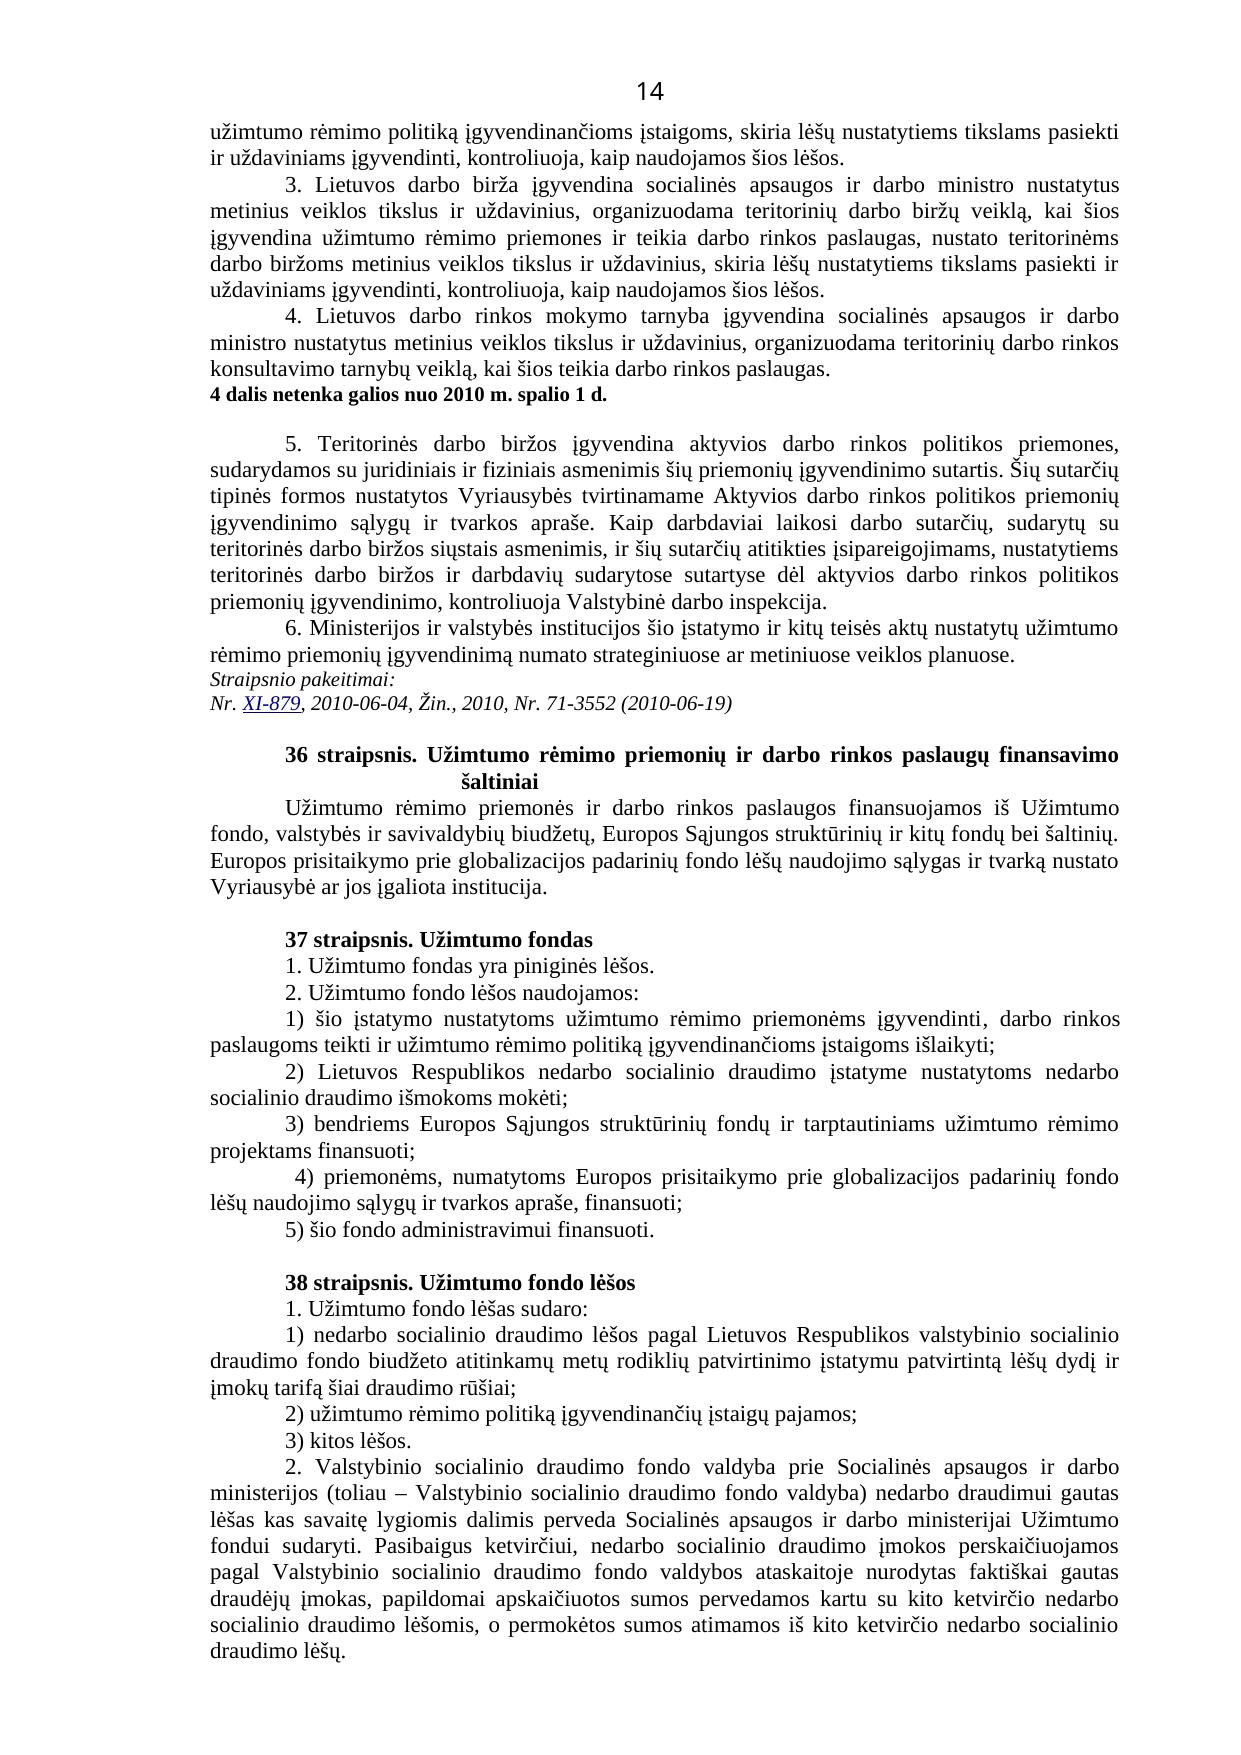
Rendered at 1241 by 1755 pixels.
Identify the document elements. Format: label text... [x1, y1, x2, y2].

text 1) nedarbo socialinio draudimo lėšos pagal Lietuvos Respublikos valstybinio socialinio draudimo fondo biudžeto atitinkamų metų rodiklių patvirtinimo įstatymu patvirtintą lėšų dydį ir įmokų tarifą šiai draudimo rūšiai; [210, 1321, 1120, 1400]
text 4. Lietuvos darbo rinkos mokymo tarnyba įgyvendina socialinės apsaugos ir darbo ministro nustatytus metinius veiklos tikslus ir uždavinius, organizuodama teritorinių darbo rinkos konsultavimo tarnybų veiklą, kai šios teikia darbo rinkos paslaugas. [210, 303, 1120, 382]
text 36 straipsnis. Užimtumo rėmimo priemonių ir darbo rinkos paslaugų finansavimo šaltiniai [285, 741, 1120, 794]
text užimtumo rėmimo politiką įgyvendinančioms įstaigoms, skiria lėšų nustatytiems tikslams pasiekti ir uždaviniams įgyvendinti, kontroliuoja, kaip naudojamos šios lėšos. [210, 118, 1120, 171]
text 5) šio fondo administravimui finansuoti. [210, 1216, 1120, 1242]
text 3) kitos lėšos. [210, 1427, 1120, 1453]
text 2) užimtumo rėmimo politiką įgyvendinančių įstaigų pajamos; [210, 1400, 1120, 1427]
text 4) priemonėms, numatytoms Europos prisitaikymo prie globalizacijos padarinių fondo lėšų naudojimo sąlygų ir tvarkos apraše, finansuoti; [210, 1163, 1120, 1216]
text 2. Valstybinio socialinio draudimo fondo valdyba prie Socialinės apsaugos ir darbo ministerijos (toliau – Valstybinio socialinio draudimo fondo valdyba) nedarbo draudimui gautas lėšas kas savaitę lygiomis dalimis perveda Socialinės apsaugos ir darbo ministerijai Užimtumo fondui sudaryti. Pasibaigus ketvirčiui, nedarbo socialinio draudimo įmokos perskaičiuojamos pagal Valstybinio socialinio draudimo fondo valdybos ataskaitoje nurodytas faktiškai gautas draudėjų įmokas, papildomai apskaičiuotos sumos pervedamos kartu su kito ketvirčio nedarbo socialinio draudimo lėšomis, o permokėtos sumos atimamos iš kito ketvirčio nedarbo socialinio draudimo lėšų. [210, 1453, 1120, 1664]
text Užimtumo rėmimo priemonės ir darbo rinkos paslaugos finansuojamos iš Užimtumo fondo, valstybės ir savivaldybių biudžetų, Europos Sąjungos struktūrinių ir kitų fondų bei šaltinių. Europos prisitaikymo prie globalizacijos padarinių fondo lėšų naudojimo sąlygas ir tvarką nustato Vyriausybė ar jos įgaliota institucija. [210, 794, 1120, 899]
text 3. Lietuvos darbo birža įgyvendina socialinės apsaugos ir darbo ministro nustatytus metinius veiklos tikslus ir uždavinius, organizuodama teritorinių darbo biržų veiklą, kai šios įgyvendina užimtumo rėmimo priemones ir teikia darbo rinkos paslaugas, nustato teritorinėms darbo biržoms metinius veiklos tikslus ir uždavinius, skiria lėšų nustatytiems tikslams pasiekti ir uždaviniams įgyvendinti, kontroliuoja, kaip naudojamos šios lėšos. [210, 171, 1120, 303]
text Nr. XI-879, 2010-06-04, Žin., 2010, Nr. 71-3552 (2010-06-19) [210, 691, 1120, 715]
text 1. Užimtumo fondas yra piniginės lėšos. [210, 952, 1120, 979]
text 5. Teritorinės darbo biržos įgyvendina aktyvios darbo rinkos politikos priemones, sudarydamos su juridiniais ir fiziniais asmenimis šių priemonių įgyvendinimo sutartis. Šių sutarčių tipinės formos nustatytos Vyriausybės tvirtinamame Aktyvios darbo rinkos politikos priemonių įgyvendinimo sąlygų ir tvarkos apraše. Kaip darbdaviai laikosi darbo sutarčių, sudarytų su teritorinės darbo biržos siųstais asmenimis, ir šių sutarčių atitikties įsipareigojimams, nustatytiems teritorinės darbo biržos ir darbdavių sudarytose sutartyse dėl aktyvios darbo rinkos politikos priemonių įgyvendinimo, kontroliuoja Valstybinė darbo inspekcija. [210, 430, 1120, 614]
text 37 straipsnis. Užimtumo fondas [210, 926, 1120, 952]
text 1) šio įstatymo nustatytoms užimtumo rėmimo priemonėms įgyvendinti, darbo rinkos paslaugoms teikti ir užimtumo rėmimo politiką įgyvendinančioms įstaigoms išlaikyti; [210, 1005, 1120, 1058]
text 38 straipsnis. Užimtumo fondo lėšos [210, 1268, 1120, 1295]
text 2. Užimtumo fondo lėšos naudojamos: [210, 979, 1120, 1005]
text 6. Ministerijos ir valstybės institucijos šio įstatymo ir kitų teisės aktų nustatytų užimtumo rėmimo priemonių įgyvendinimą numato strateginiuose ar metiniuose veiklos planuose. [210, 614, 1120, 667]
text 4 dalis netenka galios nuo 2010 m. spalio 1 d. [210, 382, 1120, 406]
text 1. Užimtumo fondo lėšas sudaro: [210, 1295, 1120, 1321]
text Straipsnio pakeitimai: [210, 667, 1120, 691]
text 3) bendriems Europos Sąjungos struktūrinių fondų ir tarptautiniams užimtumo rėmimo projektams finansuoti; [210, 1110, 1120, 1163]
text 2) Lietuvos Respublikos nedarbo socialinio draudimo įstatyme nustatytoms nedarbo socialinio draudimo išmokoms mokėti; [210, 1058, 1120, 1110]
